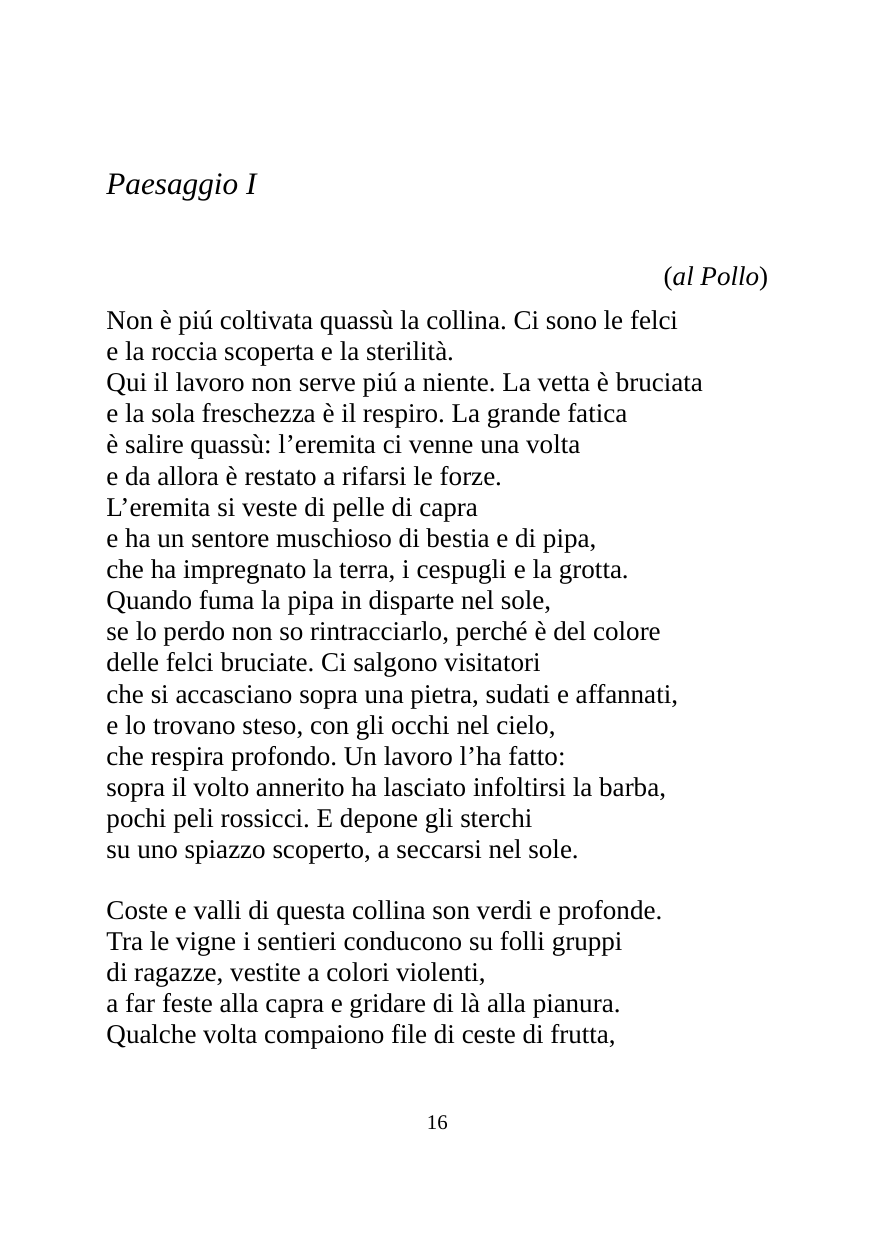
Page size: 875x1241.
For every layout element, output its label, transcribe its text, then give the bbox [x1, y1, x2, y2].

subtitle Paesaggio I [106, 165, 768, 201]
text (al Pollo) [106, 260, 768, 291]
text Coste e valli di questa collina son verdi e profonde. Tra le vigne i sentieri conducono su folli gruppi di ragazze, vestite a colori violenti, a far feste alla capra e gridare di là alla pianura. Qualche volta compaiono file di ceste di frutta, [106, 894, 768, 1050]
text Non è piú coltivata quassù la collina. Ci sono le felci e la roccia scoperta e la sterilità. Qui il lavoro non serve piú a niente. La vetta è bruciata e la sola freschezza è il respiro. La grande fatica è salire quassù: l’eremita ci venne una volta e da allora è restato a rifarsi le forze. L’eremita si veste di pelle di capra e ha un sentore muschioso di bestia e di pipa, che ha impregnato la terra, i cespugli e la grotta. Quando fuma la pipa in disparte nel sole, se lo perdo non so rintracciarlo, perché è del colore delle felci bruciate. Ci salgono visitatori che si accasciano sopra una pietra, sudati e affannati, e lo trovano steso, con gli occhi nel cielo, che respira profondo. Un lavoro l’ha fatto: sopra il volto annerito ha lasciato infoltirsi la barba, pochi peli rossicci. E depone gli sterchi su uno spiazzo scoperto, a seccarsi nel sole. [106, 304, 768, 864]
